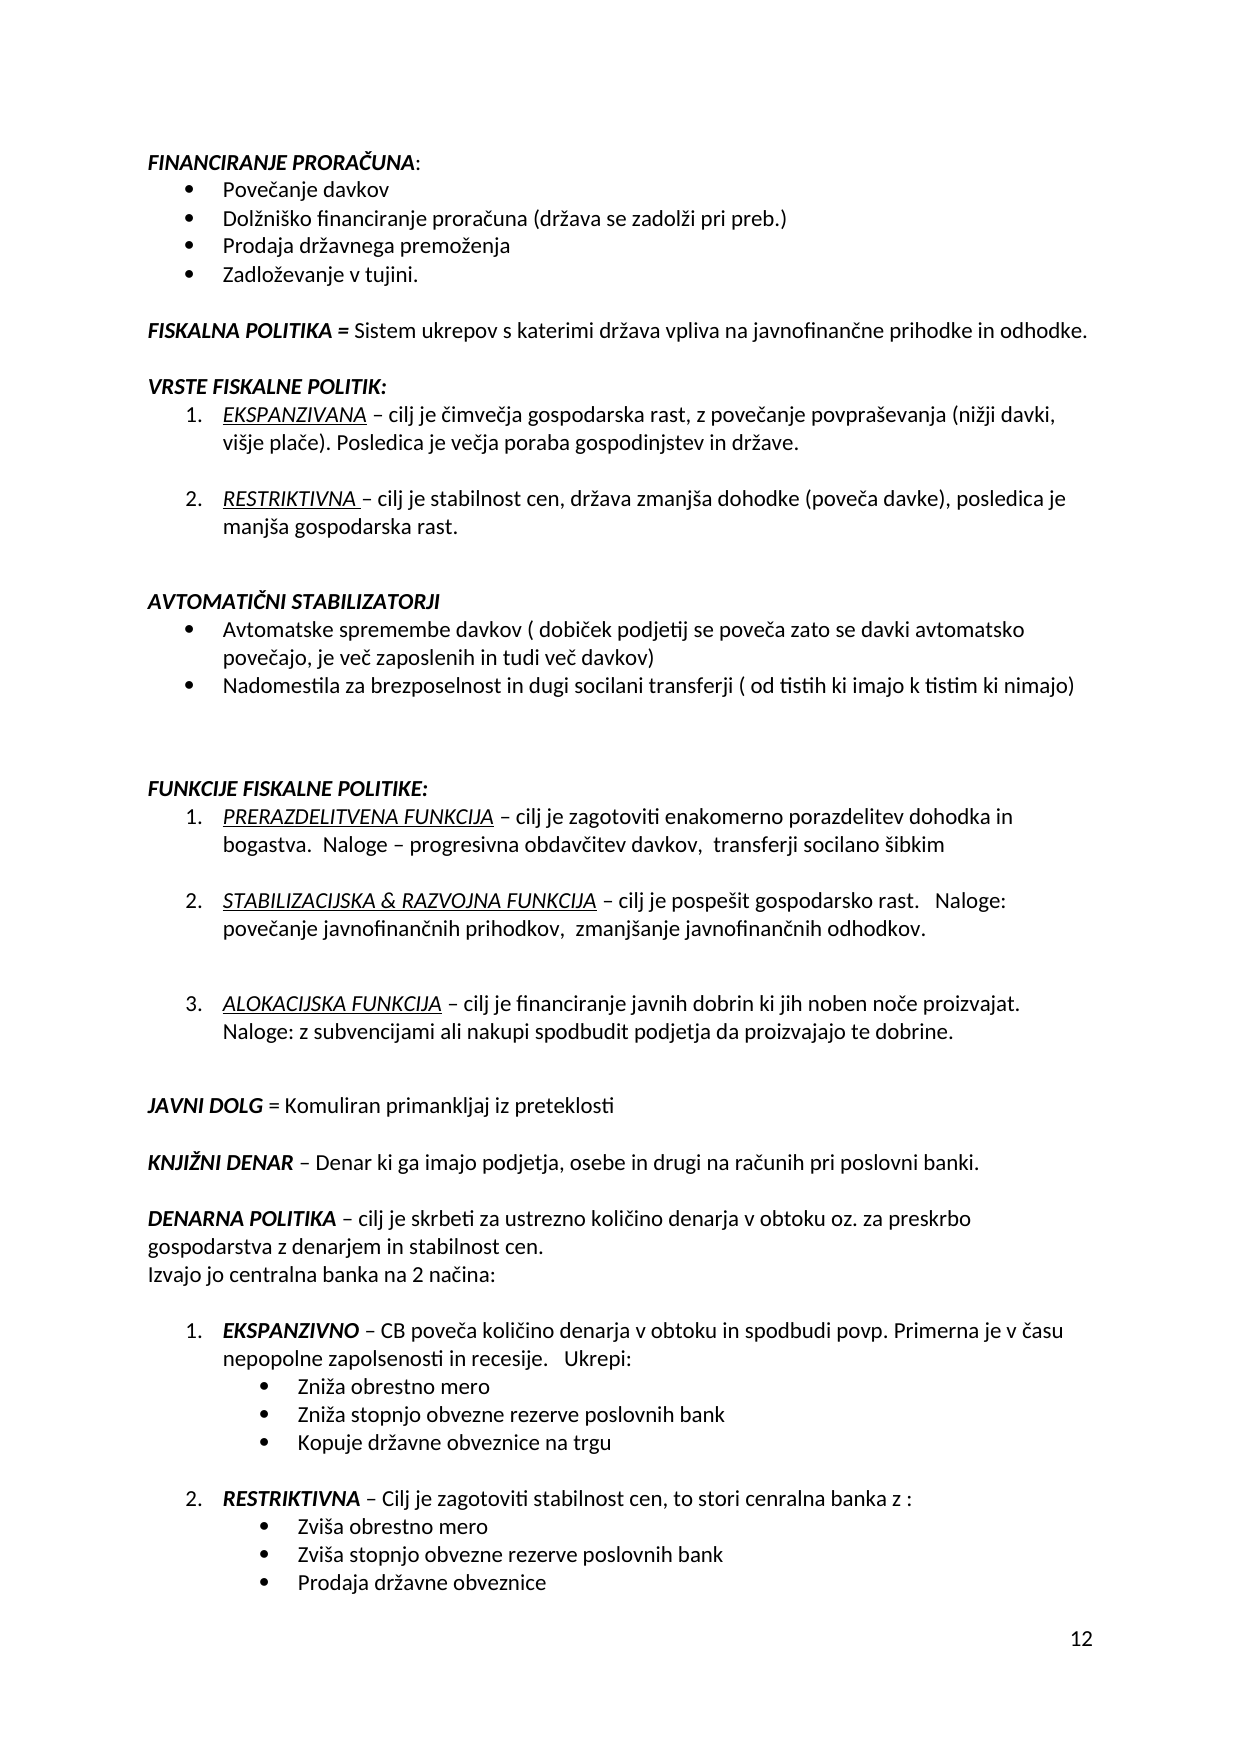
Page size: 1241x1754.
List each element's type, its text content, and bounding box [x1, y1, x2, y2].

list Kopuje državne obveznice na trgu [260, 1428, 1093, 1456]
list EKSPANZIVANA – cilj je čimvečja gospodarska rast, z povečanje povpraševanja (nižji davki, višje plače). Posledica je večja poraba gospodinjstev in države. [185, 400, 1093, 456]
list Nadomestila za brezposelnost in dugi socilani transferji ( od tistih ki imajo k tistim ki nimajo) [185, 671, 1093, 699]
list Povečanje davkov [185, 176, 1093, 204]
text JAVNI DOLG = Komuliran primankljaj iz preteklosti [148, 1092, 1093, 1120]
text KNJIŽNI DENAR – Denar ki ga imajo podjetja, osebe in drugi na računih pri poslovni banki. [148, 1148, 1093, 1176]
text VRSTE FISKALNE POLITIK: [148, 372, 1093, 400]
list STABILIZACIJSKA & RAZVOJNA FUNKCIJA – cilj je pospešit gospodarsko rast. Naloge: povečanje javnofinančnih prihodkov, zmanjšanje javnofinančnih odhodkov. [185, 886, 1093, 942]
list Prodaja državne obveznice [260, 1568, 1093, 1596]
list Dolžniško financiranje proračuna (država se zadolži pri preb.) [185, 204, 1093, 232]
list Zadloževanje v tujini. [185, 260, 1093, 288]
list PRERAZDELITVENA FUNKCIJA – cilj je zagotoviti enakomerno porazdelitev dohodka in bogastva. Naloge – progresivna obdavčitev davkov, transferji socilano šibkim [185, 802, 1093, 858]
text FISKALNA POLITIKA = Sistem ukrepov s katerimi država vpliva na javnofinančne prihodke in odhodke. [148, 316, 1093, 344]
list Zniža stopnjo obvezne rezerve poslovnih bank [260, 1400, 1093, 1428]
list EKSPANZIVNO – CB poveča količino denarja v obtoku in spodbudi povp. Primerna je v času nepopolne zapolsenosti in recesije. Ukrepi: [185, 1316, 1093, 1372]
list Avtomatske spremembe davkov ( dobiček podjetij se poveča zato se davki avtomatsko povečajo, je več zaposlenih in tudi več davkov) [185, 615, 1093, 671]
text FUNKCIJE FISKALNE POLITIKE: [148, 774, 1093, 802]
list RESTRIKTIVNA – Cilj je zagotoviti stabilnost cen, to stori cenralna banka z : [185, 1484, 1093, 1512]
text DENARNA POLITIKA – cilj je skrbeti za ustrezno količino denarja v obtoku oz. za preskrbo gospodarstva z denarjem in stabilnost cen. [148, 1204, 1093, 1260]
list Zviša stopnjo obvezne rezerve poslovnih bank [260, 1540, 1093, 1568]
list Prodaja državnega premoženja [185, 232, 1093, 260]
list RESTRIKTIVNA – cilj je stabilnost cen, država zmanjša dohodke (poveča davke), posledica je manjša gospodarska rast. [185, 484, 1093, 540]
list Zviša obrestno mero [260, 1512, 1093, 1540]
text Izvajo jo centralna banka na 2 načina: [148, 1260, 1093, 1288]
list ALOKACIJSKA FUNKCIJA – cilj je financiranje javnih dobrin ki jih noben noče proizvajat. Naloge: z subvencijami ali nakupi spodbudit podjetja da proizvajajo te dobrine. [185, 989, 1093, 1045]
list Zniža obrestno mero [260, 1372, 1093, 1400]
text FINANCIRANJE PRORAČUNA: [148, 148, 1093, 176]
text AVTOMATIČNI STABILIZATORJI [148, 587, 1093, 615]
